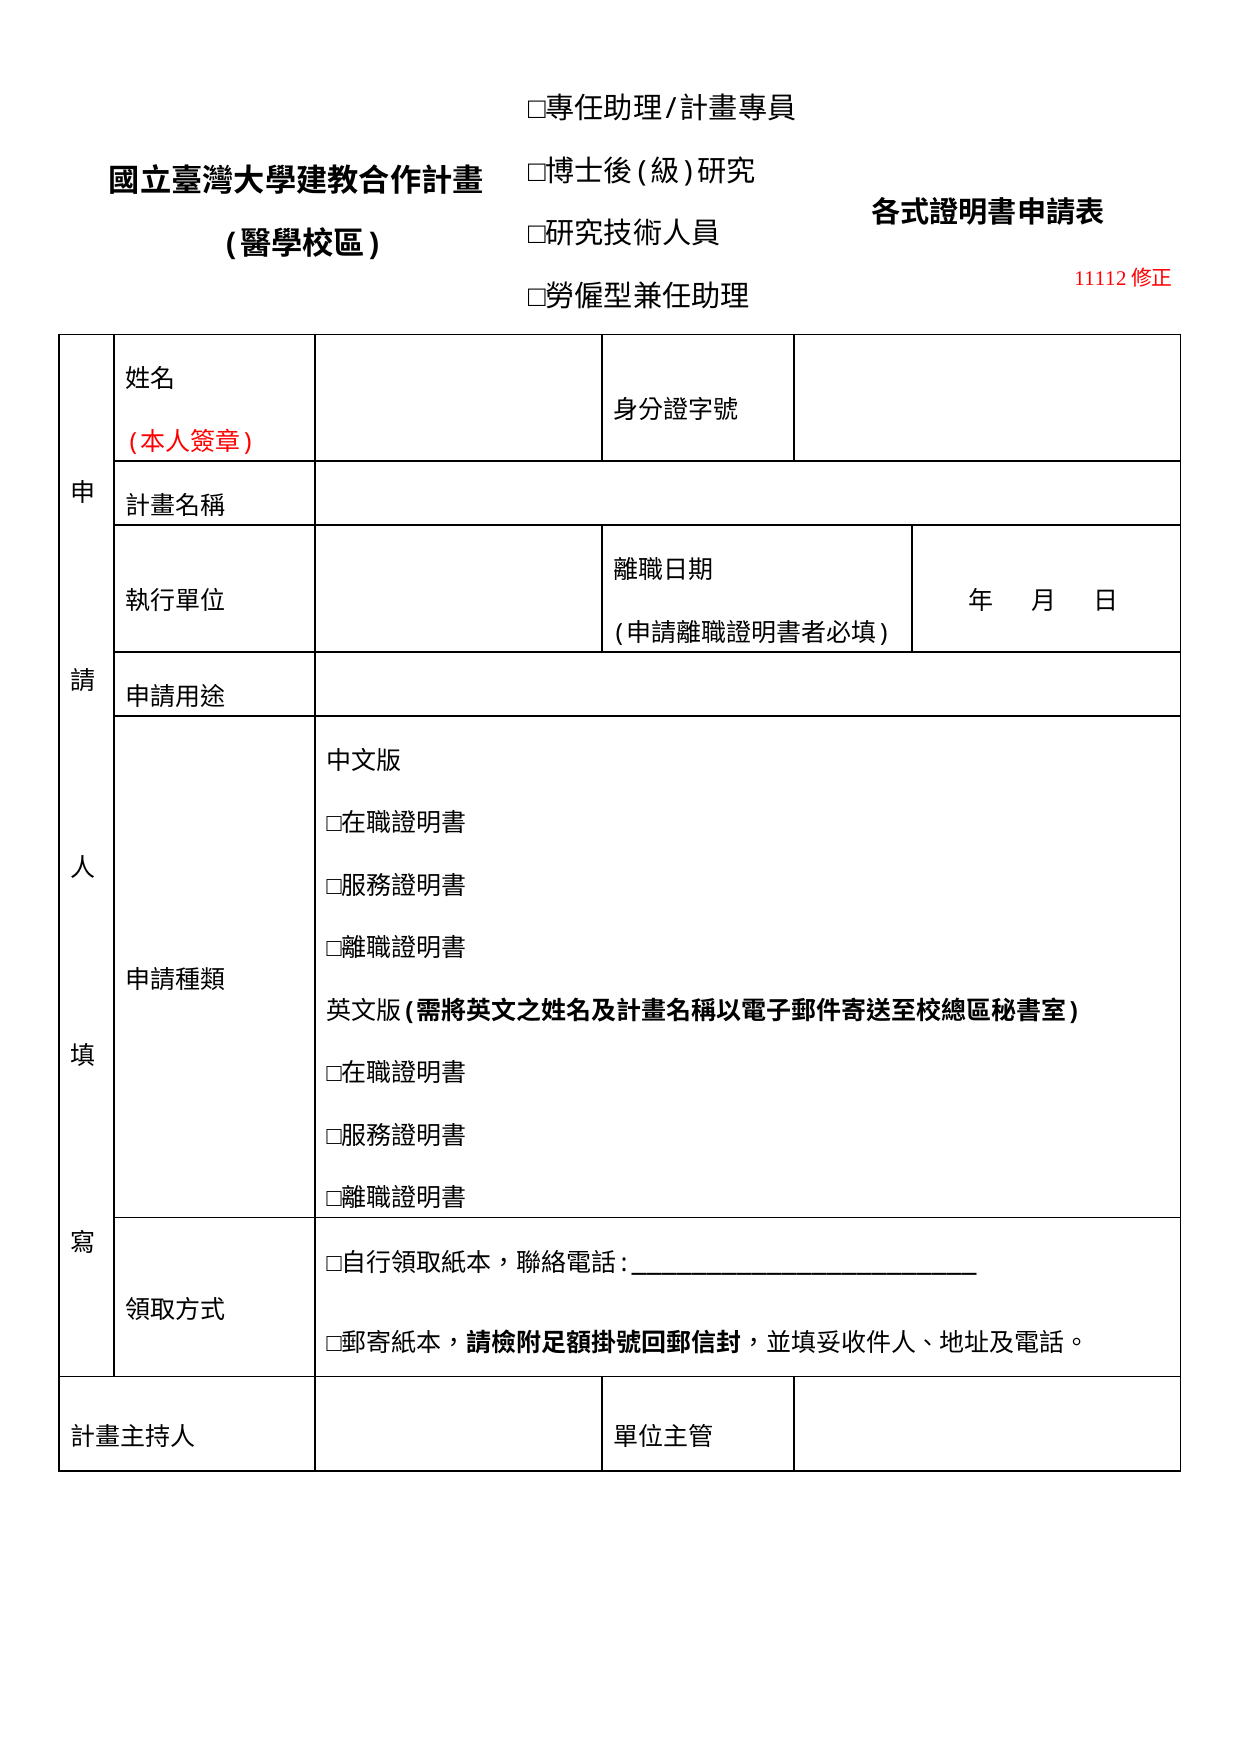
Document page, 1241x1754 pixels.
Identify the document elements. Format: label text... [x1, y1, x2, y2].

table_cell 申請種類 [115, 717, 314, 1217]
table_header 身分證字號 [603, 335, 793, 460]
table_cell [316, 526, 601, 651]
table_header 國立臺灣大學建教合作計畫 (醫學校區) [112, 65, 517, 333]
table_cell 計畫主持人 [60, 1377, 314, 1470]
table_cell 申請用途 [115, 653, 314, 715]
table_cell 單位主管 [603, 1377, 793, 1470]
table_cell □自行領取紙本，聯絡電話:_______________________ □郵寄紙本，請檢附足額掛號回郵信封，並填妥收件人、地址及電話。 [316, 1218, 1180, 1376]
table_cell 年 月 日 [913, 526, 1180, 651]
table_cell 領取方式 [115, 1218, 314, 1376]
table_cell 中文版 □在職證明書 □服務證明書 □離職證明書 英文版(需將英文之姓名及計畫名稱以電子郵件寄送至校總區秘書室) □在職證明書 □服務證明書 □離職證明書 [316, 717, 1180, 1217]
table_header □專任助理/計畫專員 □博士後(級)研究 □研究技術人員 □勞僱型兼任助理 [517, 65, 825, 333]
table_cell [316, 1377, 601, 1470]
table_cell [795, 1377, 1180, 1470]
table_header 姓名 (本人簽章) [115, 335, 314, 460]
table_cell 計畫名稱 [115, 462, 314, 524]
table_header 申 請 人 填 寫 [60, 335, 113, 1376]
table_header [316, 335, 601, 460]
table_header [795, 335, 1180, 460]
table_header 各式證明書申請表 [825, 65, 1181, 333]
table_cell [316, 462, 1180, 524]
table_cell [316, 653, 1180, 715]
table_cell 離職日期 (申請離職證明書者必填) [603, 526, 911, 651]
table_cell 執行單位 [115, 526, 314, 651]
